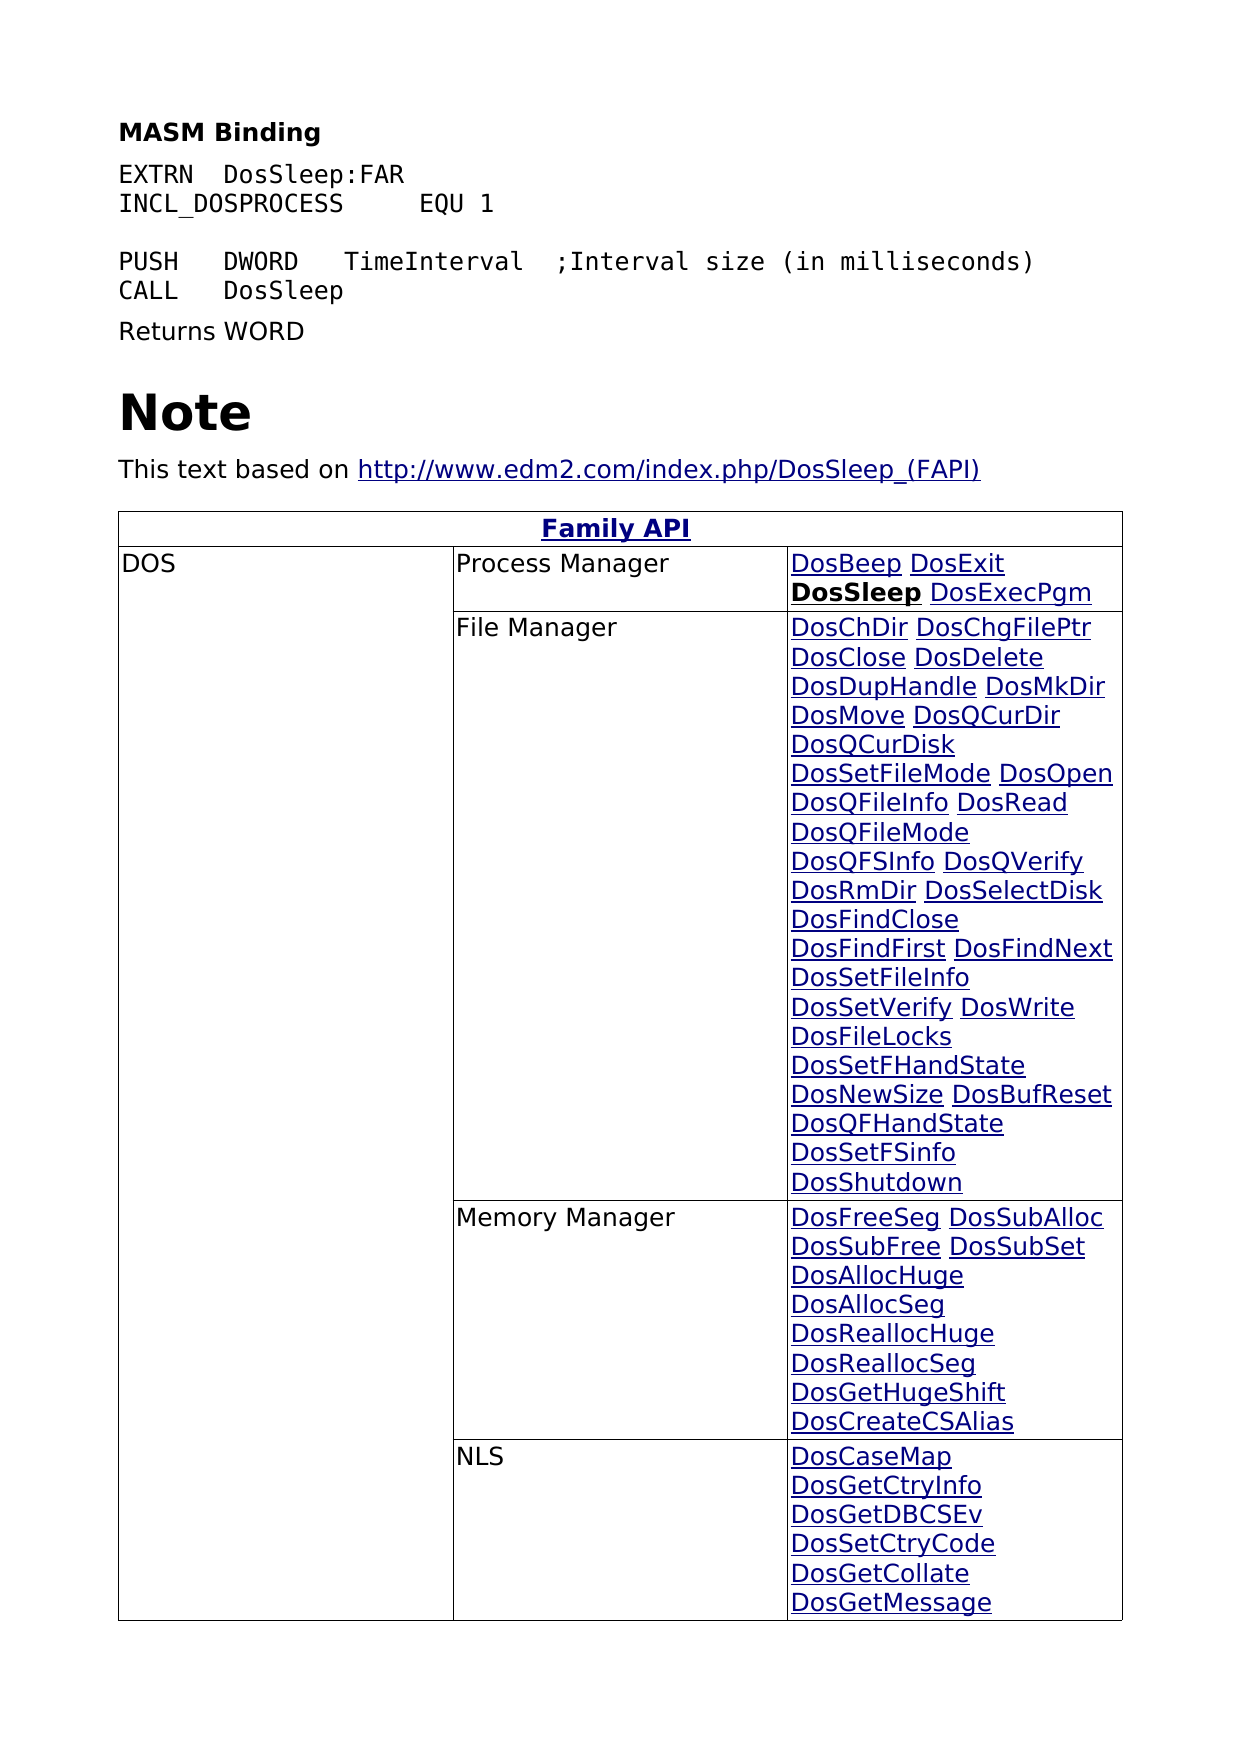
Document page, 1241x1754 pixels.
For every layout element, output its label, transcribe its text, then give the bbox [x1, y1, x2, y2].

subtitle MASM Binding [118, 118, 1122, 147]
table_cell DosChDir DosChgFilePtr DosClose DosDelete DosDupHandle DosMkDir DosMove DosQCurDir DosQCurDisk DosSetFileMode DosOpen DosQFileInfo DosRead DosQFileMode DosQFSInfo DosQVerify DosRmDir DosSelectDisk DosFindClose DosFindFirst DosFindNext DosSetFileInfo DosSetVerify DosWrite DosFileLocks DosSetFHandState DosNewSize DosBufReset DosQFHandState DosSetFSinfo DosShutdown [788, 612, 1122, 1200]
text Returns WORD [118, 317, 1122, 347]
table_cell File Manager [454, 612, 787, 1200]
table_cell Memory Manager [454, 1201, 787, 1439]
text This text based on http://www.edm2.com/index.php/DosSleep_(FAPI) [118, 455, 1122, 484]
subtitle Note [118, 384, 1122, 442]
table_header Family API [119, 512, 1122, 546]
table_cell NLS [454, 1440, 787, 1620]
table_cell DosFreeSeg DosSubAlloc DosSubFree DosSubSet DosAllocHuge DosAllocSeg DosReallocHuge DosReallocSeg DosGetHugeShift DosCreateCSAlias [788, 1201, 1122, 1439]
table_cell DosBeep DosExit DosSleep DosExecPgm [788, 547, 1122, 611]
table_cell DosCaseMap DosGetCtryInfo DosGetDBCSEv DosSetCtryCode DosGetCollate DosGetMessage [788, 1440, 1122, 1620]
table_cell DOS [119, 547, 453, 1620]
text EXTRN DosSleep:FAR INCL_DOSPROCESS EQU 1 PUSH DWORD TimeInterval ;Interval size (in milliseconds) CALL DosSleep [118, 160, 1122, 306]
table_cell Process Manager [454, 547, 787, 611]
